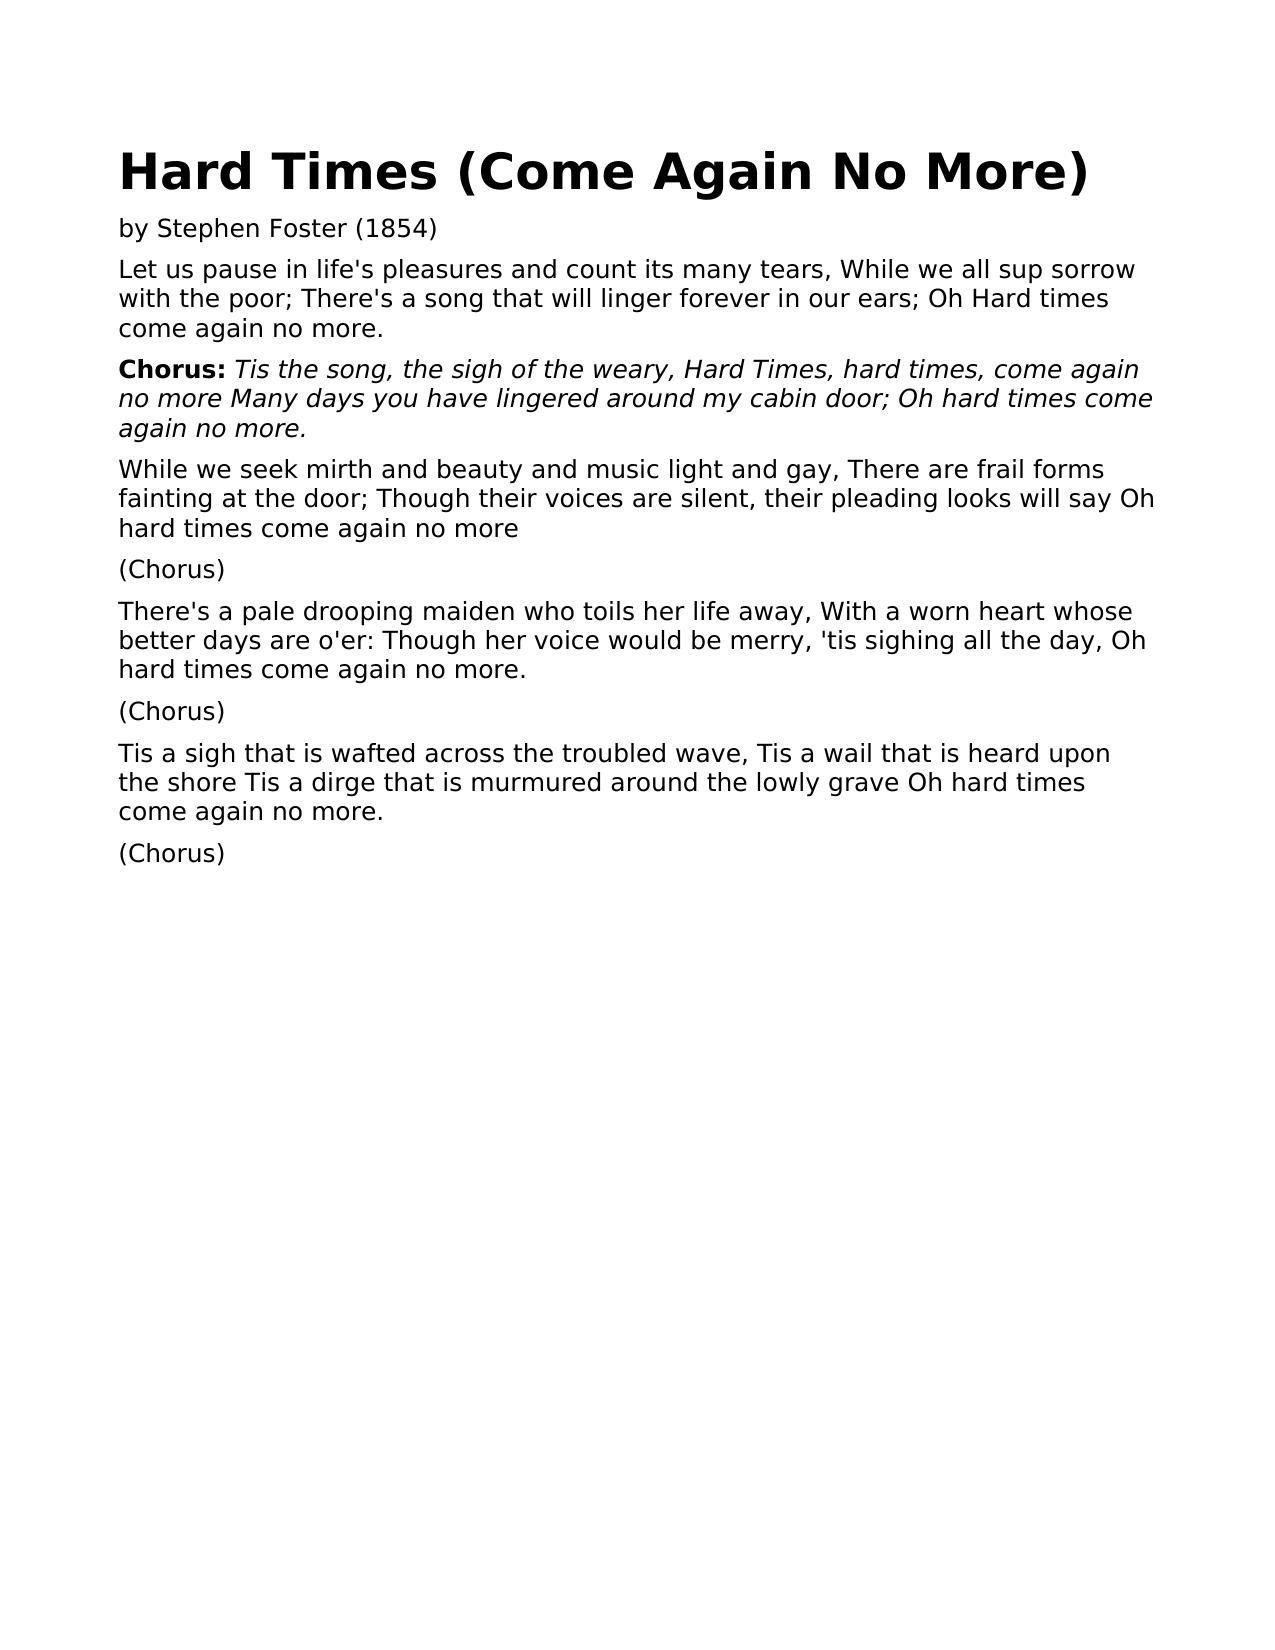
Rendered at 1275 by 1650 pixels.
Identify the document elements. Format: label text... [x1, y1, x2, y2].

subtitle Hard Times (Come Again No More) [118, 143, 1157, 201]
text Let us pause in life's pleasures and count its many tears, While we all sup sorrow with the poor; There's a song that will linger forever in our ears; Oh Hard times come again no more. [118, 256, 1157, 343]
text (Chorus) [118, 556, 1157, 585]
text (Chorus) [118, 697, 1157, 726]
text by Stephen Foster (1854) [118, 214, 1157, 243]
text Chorus: Tis the song, the sigh of the weary, Hard Times, hard times, come again no more Many days you have lingered around my cabin door; Oh hard times come again no more. [118, 356, 1157, 443]
text There's a pale drooping maiden who toils her life away, With a worn heart whose better days are o'er: Though her voice would be merry, 'tis sighing all the day, Oh hard times come again no more. [118, 597, 1157, 685]
text While we seek mirth and beauty and music light and gay, There are frail forms fainting at the door; Though their voices are silent, their pleading looks will say Oh hard times come again no more [118, 456, 1157, 543]
text (Chorus) [118, 839, 1157, 868]
text Tis a sigh that is wafted across the troubled wave, Tis a wail that is heard upon the shore Tis a dirge that is murmured around the lowly grave Oh hard times come again no more. [118, 739, 1157, 826]
